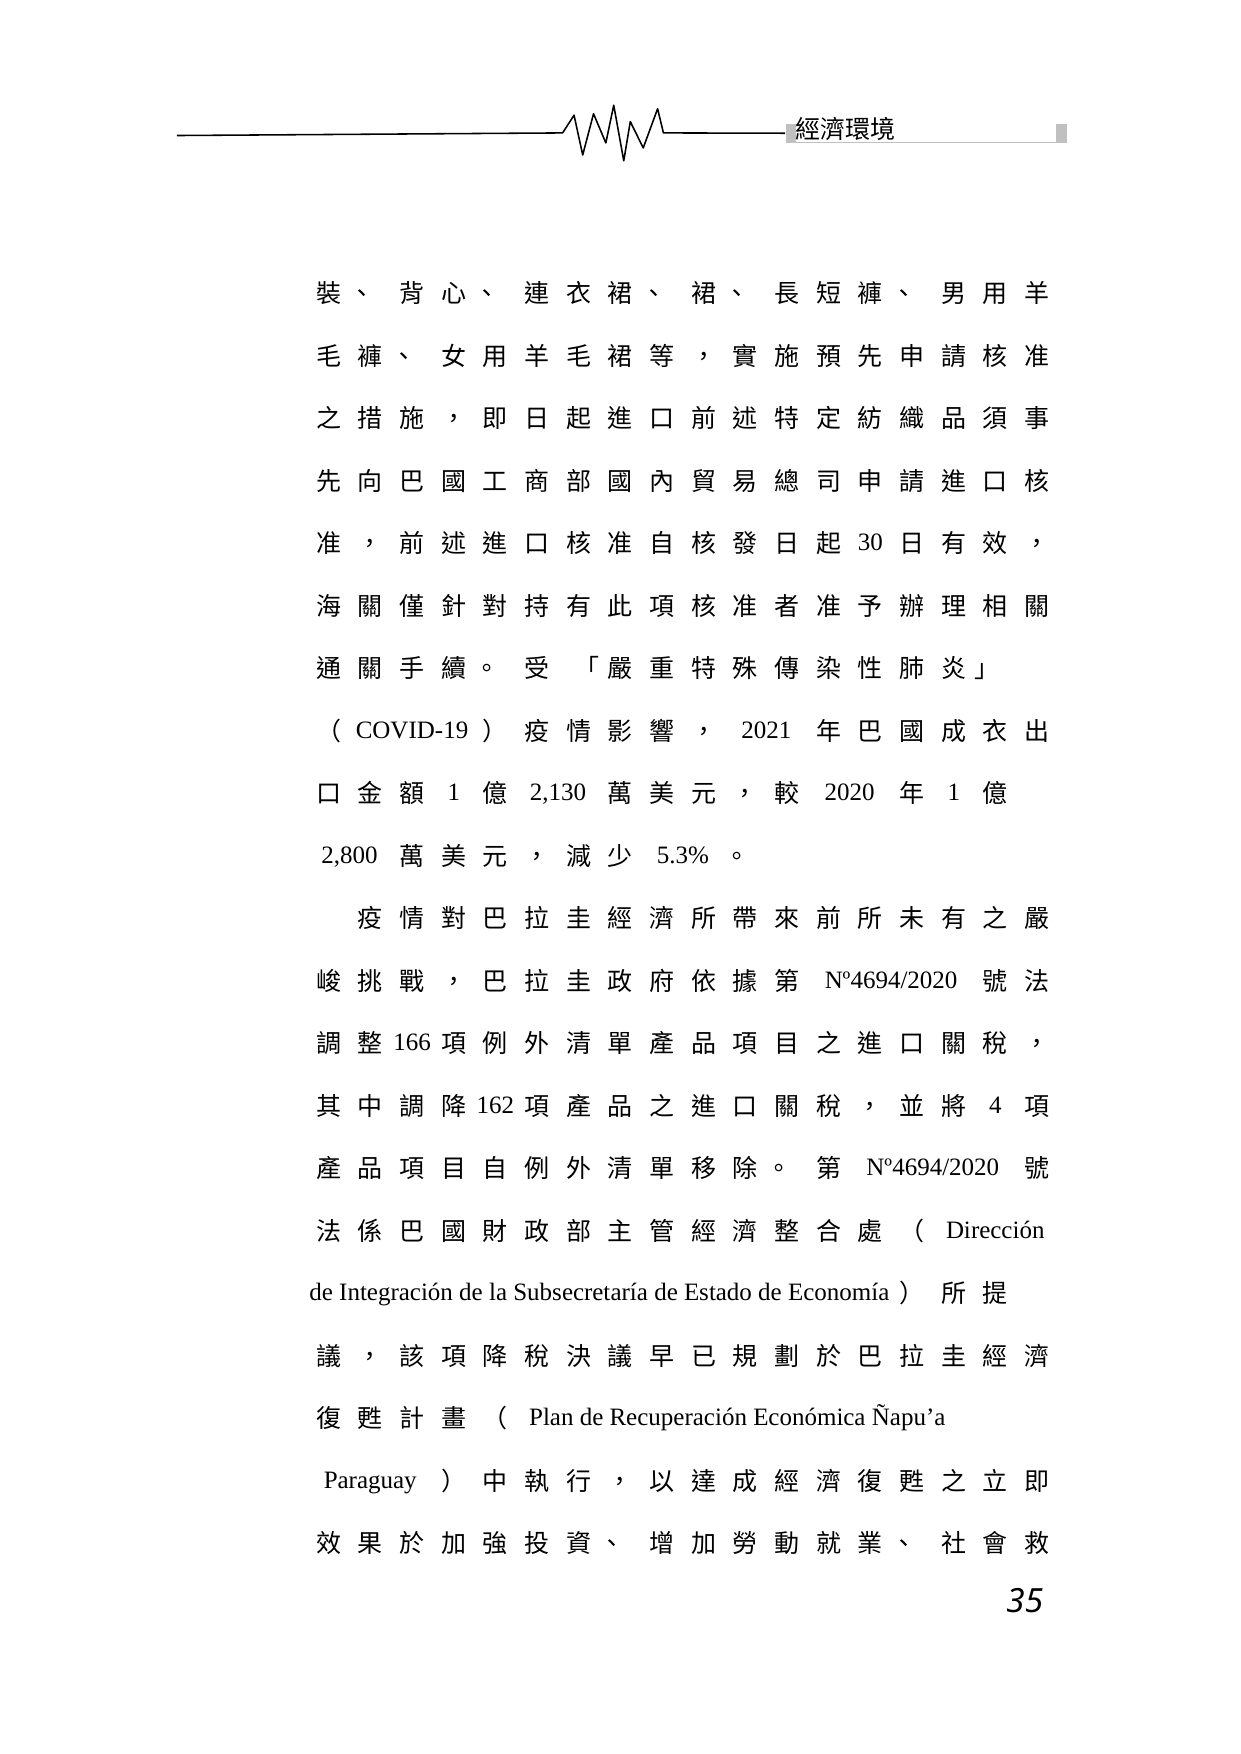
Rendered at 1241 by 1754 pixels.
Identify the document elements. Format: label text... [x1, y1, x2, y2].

text 疫情對巴拉圭經濟所帶來前所未有之嚴峻挑戰，巴拉圭政府依據第Nº4694/2020號法調整166項例外清單產品項目之進口關稅，其中調降162項產品之進口關稅，並將4項產品項目自例外清單移除。第Nº4694/2020號法係巴國財政部主管經濟整合處（Dirección de Integración de la Subsecretaría de Estado de Economía）所提議，該項降稅決議早已規劃於巴拉圭經濟復甦計畫（Plan de Recuperación Económica Ñapu’a Paraguay）中執行，以達成經濟復甦之立即效果於加強投資、增加勞動就業、社會救 [281, 875, 1058, 1563]
text 裝、背心、連衣裙、裙、長短褲、男用羊毛褲、女用羊毛裙等，實施預先申請核准之措施，即日起進口前述特定紡織品須事先向巴國工商部國內貿易總司申請進口核准，前述進口核准自核發日起30日有效，海關僅針對持有此項核准者准予辦理相關通關手續。受「嚴重特殊傳染性肺炎」（COVID-19）疫情影響，2021年巴國成衣出口金額1億2,130萬美元，較2020年1億2,800萬美元，減少5.3%。 [281, 250, 1058, 875]
